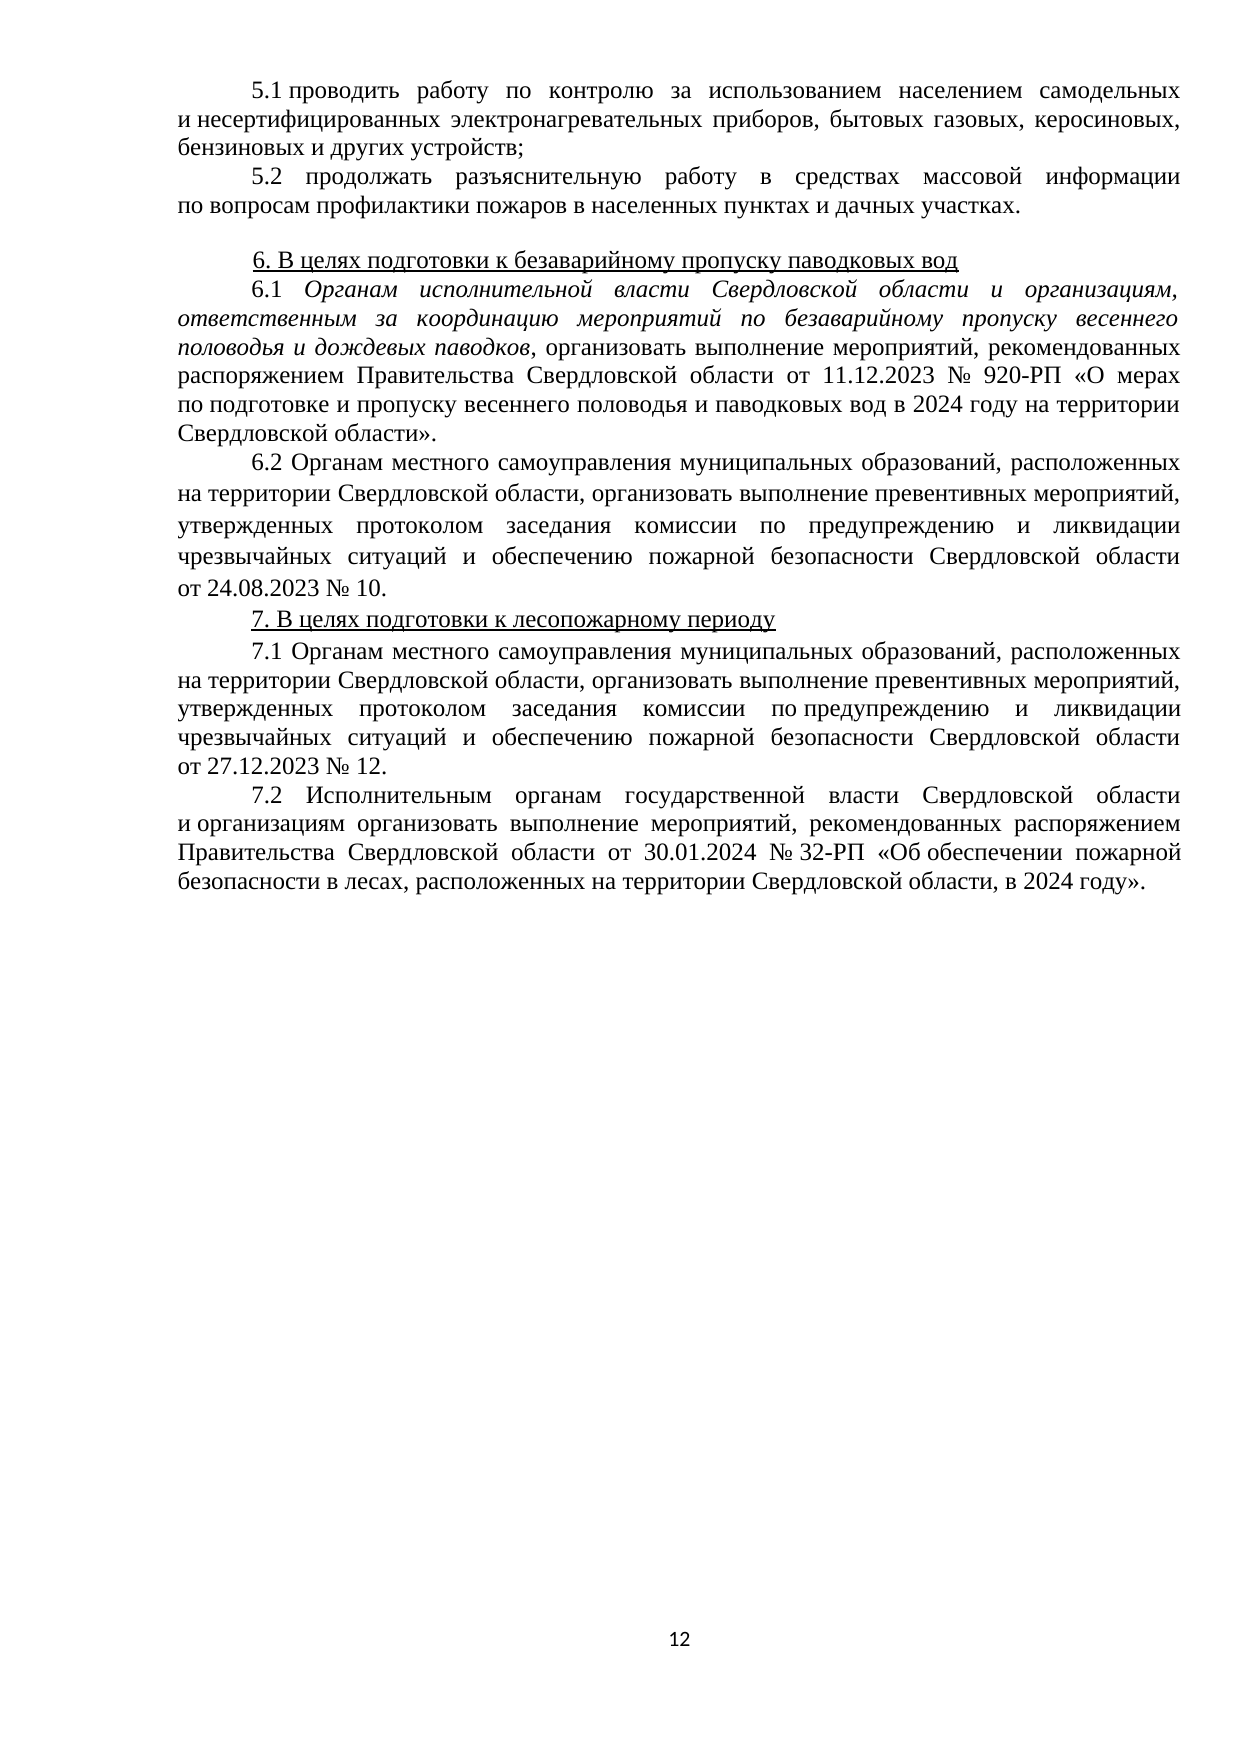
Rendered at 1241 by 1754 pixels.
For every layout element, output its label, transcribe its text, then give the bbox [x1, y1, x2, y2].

text 5.1 проводить работу по контролю за использованием населением самодельных и несертифицированных электронагревательных приборов, бытовых газовых, керосиновых, бензиновых и других устройств; [177, 75, 1181, 161]
text 7.1 Органам местного самоуправления муниципальных образований, расположенных на территории Свердловской области, организовать выполнение превентивных мероприятий, утвержденных протоколом заседания комиссии по предупреждению и ликвидации чрезвычайных ситуаций и обеспечению пожарной безопасности Свердловской области от 27.12.2023 № 12. [177, 636, 1181, 780]
text 6. В целях подготовки к безаварийному пропуску паводковых вод [177, 245, 1181, 274]
text 7.2 Исполнительным органам государственной власти Свердловской области и организациям организовать выполнение мероприятий, рекомендованных распоряжением Правительства Свердловской области от 30.01.2024 № 32-РП «Об обеспечении пожарной безопасности в лесах, расположенных на территории Свердловской области, в 2024 году». [177, 780, 1181, 895]
text 6.1 Органам исполнительной власти Свердловской области и организациям, ответственным за координацию мероприятий по безаварийному пропуску весеннего половодья и дождевых паводков, организовать выполнение мероприятий, рекомендованных распоряжением Правительства Свердловской области от 11.12.2023 № 920-РП «О мерах по подготовке и пропуску весеннего половодья и паводковых вод в 2024 году на территории Свердловской области». [177, 274, 1181, 447]
text 6.2 Органам местного самоуправления муниципальных образований, расположенных на территории Свердловской области, организовать выполнение превентивных мероприятий, утвержденных протоколом заседания комиссии по предупреждению и ликвидации чрезвычайных ситуаций и обеспечению пожарной безопасности Свердловской области от 24.08.2023 № 10. [177, 447, 1181, 602]
text 5.2 продолжать разъяснительную работу в средствах массовой информации по вопросам профилактики пожаров в населенных пунктах и дачных участках. [177, 161, 1181, 219]
text 7. В целях подготовки к лесопожарному периоду [177, 604, 1181, 633]
